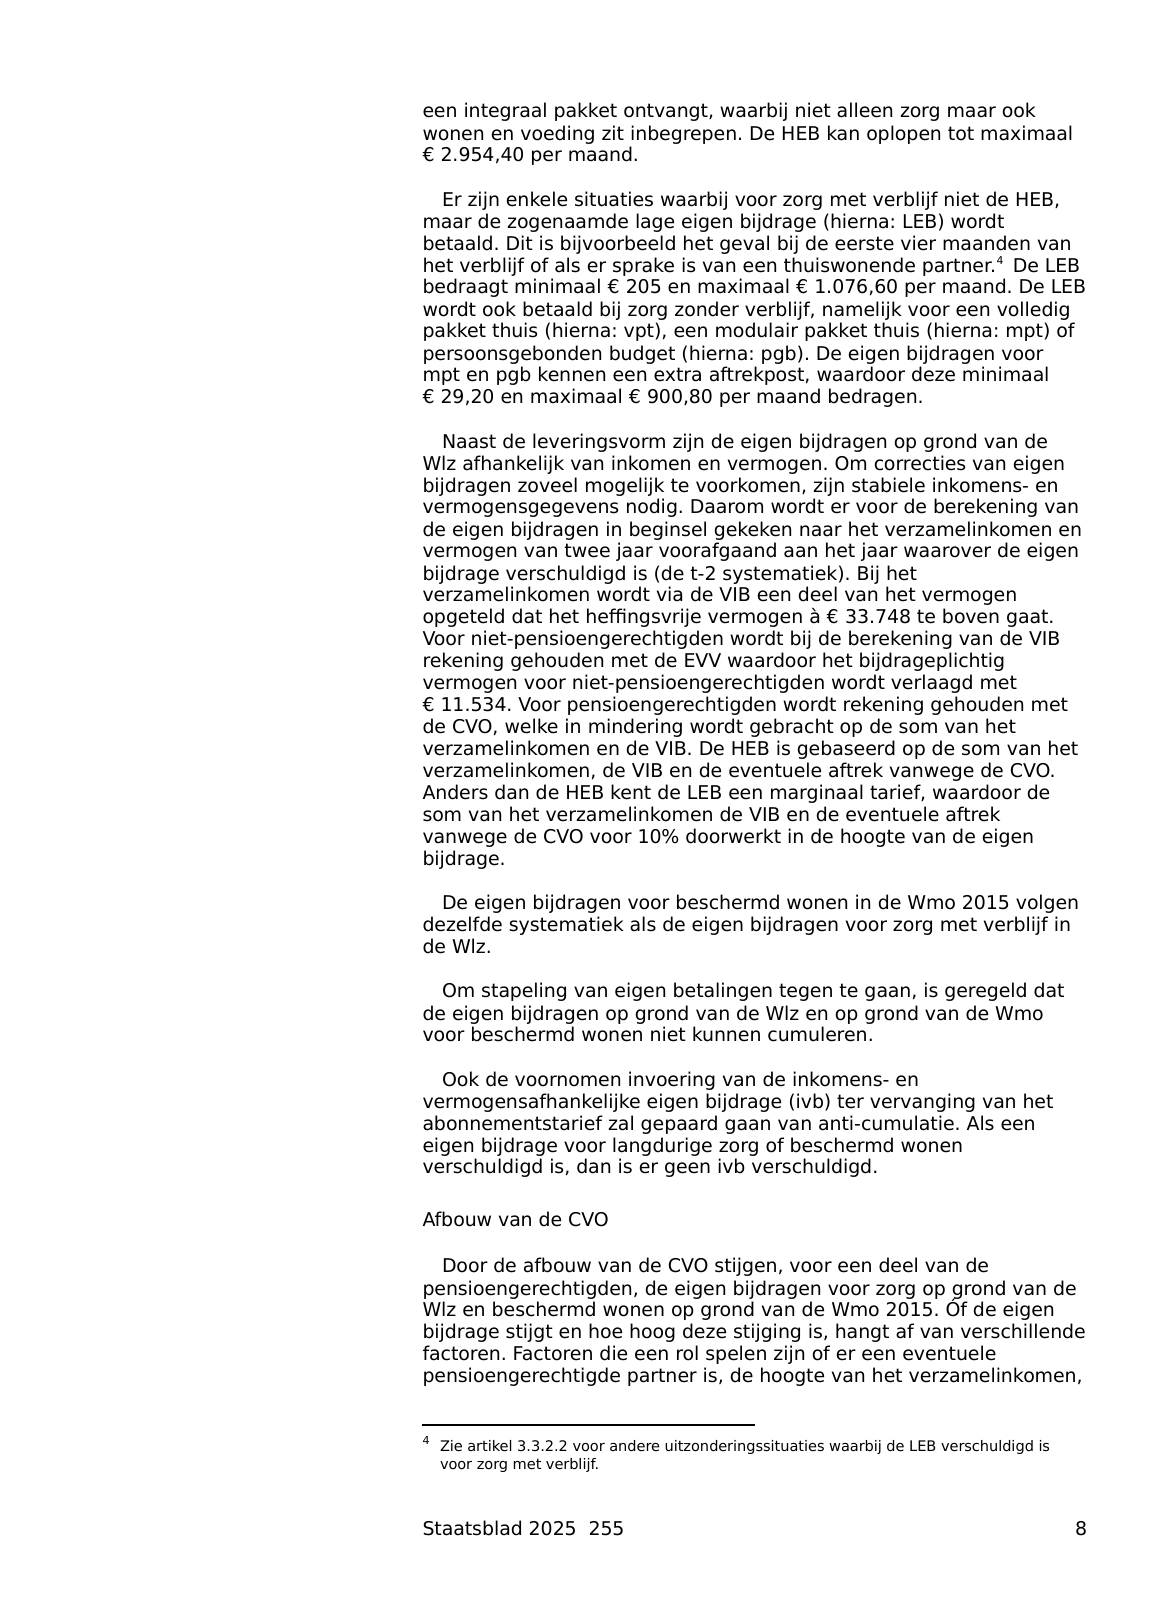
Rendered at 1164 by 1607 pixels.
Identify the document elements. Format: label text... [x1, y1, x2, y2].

text Naast de leveringsvorm zijn de eigen bijdragen op grond van de Wlz afhankelijk van inkomen en vermogen. Om correcties van eigen bijdragen zoveel mogelijk te voorkomen, zijn stabiele inkomens- en vermogensgegevens nodig. Daarom wordt er voor de berekening van de eigen bijdragen in beginsel gekeken naar het verzamelinkomen en vermogen van twee jaar voorafgaand aan het jaar waarover de eigen bijdrage verschuldigd is (de t-2 systematiek). Bij het verzamelinkomen wordt via de VIB een deel van het vermogen opgeteld dat het heffingsvrije vermogen à € 33.748 te boven gaat. Voor niet-pensioengerechtigden wordt bij de berekening van de VIB rekening gehouden met de EVV waardoor het bijdrageplichtig vermogen voor niet-pensioengerechtigden wordt verlaagd met € 11.534. Voor pensioengerechtigden wordt rekening gehouden met de CVO, welke in mindering wordt gebracht op de som van het verzamelinkomen en de VIB. De HEB is gebaseerd op de som van het verzamelinkomen, de VIB en de eventuele aftrek vanwege de CVO. Anders dan de HEB kent de LEB een marginaal tarief, waardoor de som van het verzamelinkomen de VIB en de eventuele aftrek vanwege de CVO voor 10% doorwerkt in de hoogte van de eigen bijdrage. [422, 431, 1087, 870]
text Zie artikel 3.3.2.2 voor andere uitzonderingssituaties waarbij de LEB verschuldigd is voor zorg met verblijf. [422, 1434, 1087, 1473]
text Ook de voornomen invoering van de inkomens- en vermogensafhankelijke eigen bijdrage (ivb) ter vervanging van het abonnementstarief zal gepaard gaan van anti-cumulatie. Als een eigen bijdrage voor langdurige zorg of beschermd wonen verschuldigd is, dan is er geen ivb verschuldigd. [422, 1068, 1087, 1178]
text een integraal pakket ontvangt, waarbij niet alleen zorg maar ook wonen en voeding zit inbegrepen. De HEB kan oplopen tot maximaal € 2.954,40 per maand. [422, 100, 1087, 166]
text Door de afbouw van de CVO stijgen, voor een deel van de pensioengerechtigden, de eigen bijdragen voor zorg op grond van de Wlz en beschermd wonen op grond van de Wmo 2015. Óf de eigen bijdrage stijgt en hoe hoog deze stijging is, hangt af van verschillende factoren. Factoren die een rol spelen zijn of er een eventuele pensioengerechtigde partner is, de hoogte van het verzamelinkomen, [422, 1255, 1087, 1387]
text De eigen bijdragen voor beschermd wonen in de Wmo 2015 volgen dezelfde systematiek als de eigen bijdragen voor zorg met verblijf in de Wlz. [422, 892, 1087, 958]
text Er zijn enkele situaties waarbij voor zorg met verblijf niet de HEB, maar de zogenaamde lage eigen bijdrage (hierna: LEB) wordt betaald. Dit is bijvoorbeeld het geval bij de eerste vier maanden van het verblijf of als er sprake is van een thuiswonende partner. De LEB bedraagt minimaal € 205 en maximaal € 1.076,60 per maand. De LEB wordt ook betaald bij zorg zonder verblijf, namelijk voor een volledig pakket thuis (hierna: vpt), een modulair pakket thuis (hierna: mpt) of persoonsgebonden budget (hierna: pgb). De eigen bijdragen voor mpt en pgb kennen een extra aftrekpost, waardoor deze minimaal € 29,20 en maximaal € 900,80 per maand bedragen. [422, 188, 1087, 408]
subtitle Afbouw van de CVO [422, 1208, 1087, 1230]
text Om stapeling van eigen betalingen tegen te gaan, is geregeld dat de eigen bijdragen op grond van de Wlz en op grond van de Wmo voor beschermd wonen niet kunnen cumuleren. [422, 980, 1087, 1046]
